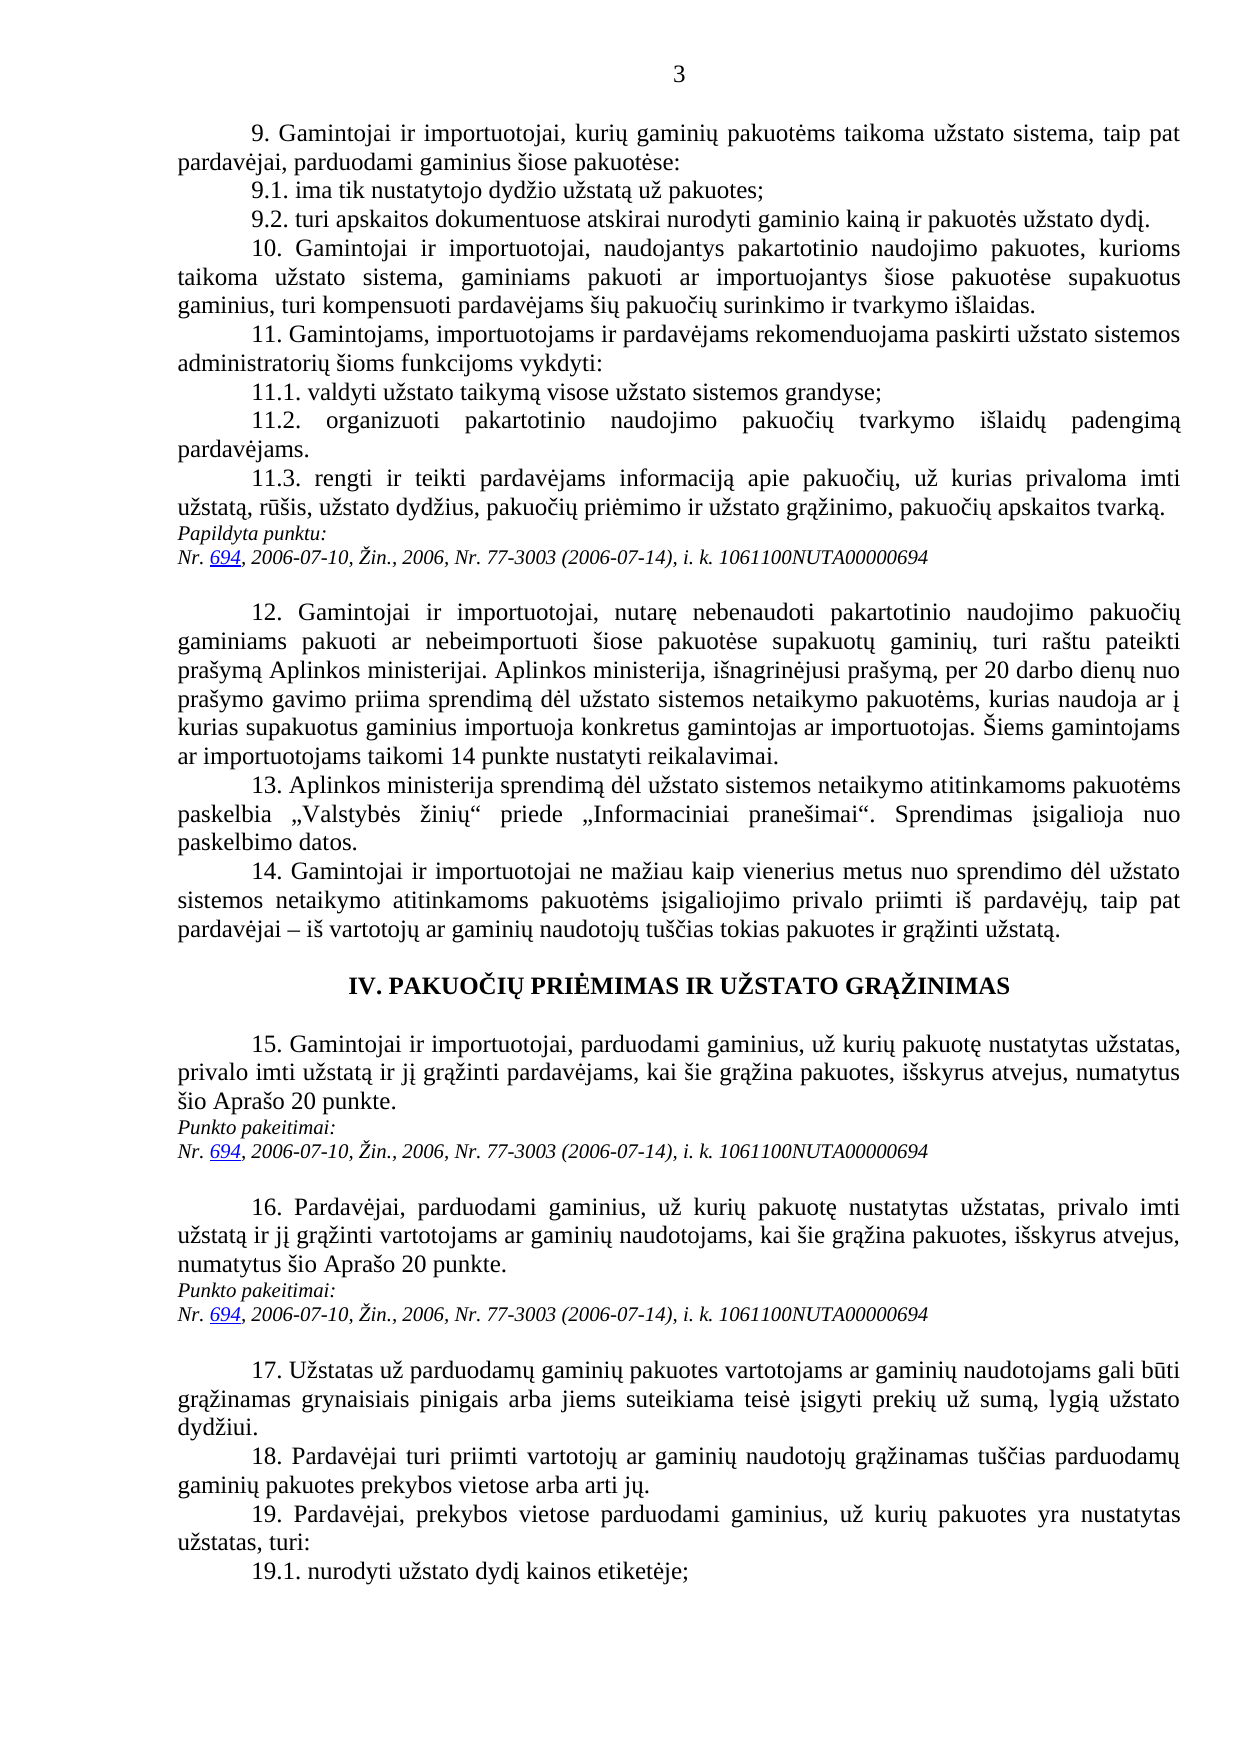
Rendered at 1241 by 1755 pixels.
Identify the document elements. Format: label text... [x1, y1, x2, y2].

text 18. Pardavėjai turi priimti vartotojų ar gaminių naudotojų grąžinamas tuščias parduodamų gaminių pakuotes prekybos vietose arba arti jų. [177, 1441, 1181, 1499]
text 10. Gamintojai ir importuotojai, naudojantys pakartotinio naudojimo pakuotes, kurioms taikoma užstato sistema, gaminiams pakuoti ar importuojantys šiose pakuotėse supakuotus gaminius, turi kompensuoti pardavėjams šių pakuočių surinkimo ir tvarkymo išlaidas. [177, 233, 1181, 319]
text Punkto pakeitimai: [177, 1115, 1181, 1139]
text 15. Gamintojai ir importuotojai, parduodami gaminius, už kurių pakuotę nustatytas užstatas, privalo imti užstatą ir jį grąžinti pardavėjams, kai šie grąžina pakuotes, išskyrus atvejus, numatytus šio Aprašo 20 punkte. [177, 1029, 1181, 1115]
text 14. Gamintojai ir importuotojai ne mažiau kaip vienerius metus nuo sprendimo dėl užstato sistemos netaikymo atitinkamoms pakuotėms įsigaliojimo privalo priimti iš pardavėjų, taip pat pardavėjai – iš vartotojų ar gaminių naudotojų tuščias tokias pakuotes ir grąžinti užstatą. [177, 856, 1181, 942]
text 13. Aplinkos ministerija sprendimą dėl užstato sistemos netaikymo atitinkamoms pakuotėms paskelbia „Valstybės žinių“ priede „Informaciniai pranešimai“. Sprendimas įsigalioja nuo paskelbimo datos. [177, 770, 1181, 856]
text Nr. 694, 2006-07-10, Žin., 2006, Nr. 77-3003 (2006-07-14), i. k. 1061100NUTA00000694 [177, 1139, 1181, 1163]
text 9.2. turi apskaitos dokumentuose atskirai nurodyti gaminio kainą ir pakuotės užstato dydį. [177, 204, 1181, 233]
text 9.1. ima tik nustatytojo dydžio užstatą už pakuotes; [177, 176, 1181, 204]
text 11.2. organizuoti pakartotinio naudojimo pakuočių tvarkymo išlaidų padengimą pardavėjams. [177, 406, 1181, 463]
text Punkto pakeitimai: [177, 1278, 1181, 1302]
text 12. Gamintojai ir importuotojai, nutarę nebenaudoti pakartotinio naudojimo pakuočių gaminiams pakuoti ar nebeimportuoti šiose pakuotėse supakuotų gaminių, turi raštu pateikti prašymą Aplinkos ministerijai. Aplinkos ministerija, išnagrinėjusi prašymą, per 20 darbo dienų nuo prašymo gavimo priima sprendimą dėl užstato sistemos netaikymo pakuotėms, kurias naudoja ar į kurias supakuotus gaminius importuoja konkretus gamintojas ar importuotojas. Šiems gamintojams ar importuotojams taikomi 14 punkte nustatyti reikalavimai. [177, 597, 1181, 770]
text 17. Užstatas už parduodamų gaminių pakuotes vartotojams ar gaminių naudotojams gali būti grąžinamas grynaisiais pinigais arba jiems suteikiama teisė įsigyti prekių už sumą, lygią užstato dydžiui. [177, 1355, 1181, 1441]
text 19. Pardavėjai, prekybos vietose parduodami gaminius, už kurių pakuotes yra nustatytas užstatas, turi: [177, 1499, 1181, 1556]
text IV. PAKUOČIŲ PRIĖMIMAS IR UŽSTATO GRĄŽINIMAS [177, 971, 1181, 1000]
text 11. Gamintojams, importuotojams ir pardavėjams rekomenduojama paskirti užstato sistemos administratorių šioms funkcijoms vykdyti: [177, 319, 1181, 377]
text 9. Gamintojai ir importuotojai, kurių gaminių pakuotėms taikoma užstato sistema, taip pat pardavėjai, parduodami gaminius šiose pakuotėse: [177, 118, 1181, 176]
text 19.1. nurodyti užstato dydį kainos etiketėje; [177, 1556, 1181, 1585]
text 11.3. rengti ir teikti pardavėjams informaciją apie pakuočių, už kurias privaloma imti užstatą, rūšis, užstato dydžius, pakuočių priėmimo ir užstato grąžinimo, pakuočių apskaitos tvarką. [177, 463, 1181, 521]
text 11.1. valdyti užstato taikymą visose užstato sistemos grandyse; [177, 377, 1181, 406]
text 16. Pardavėjai, parduodami gaminius, už kurių pakuotę nustatytas užstatas, privalo imti užstatą ir jį grąžinti vartotojams ar gaminių naudotojams, kai šie grąžina pakuotes, išskyrus atvejus, numatytus šio Aprašo 20 punkte. [177, 1192, 1181, 1278]
text Nr. 694, 2006-07-10, Žin., 2006, Nr. 77-3003 (2006-07-14), i. k. 1061100NUTA00000694 [177, 1302, 1181, 1326]
text Papildyta punktu: [177, 521, 1181, 545]
text Nr. 694, 2006-07-10, Žin., 2006, Nr. 77-3003 (2006-07-14), i. k. 1061100NUTA00000694 [177, 545, 1181, 569]
